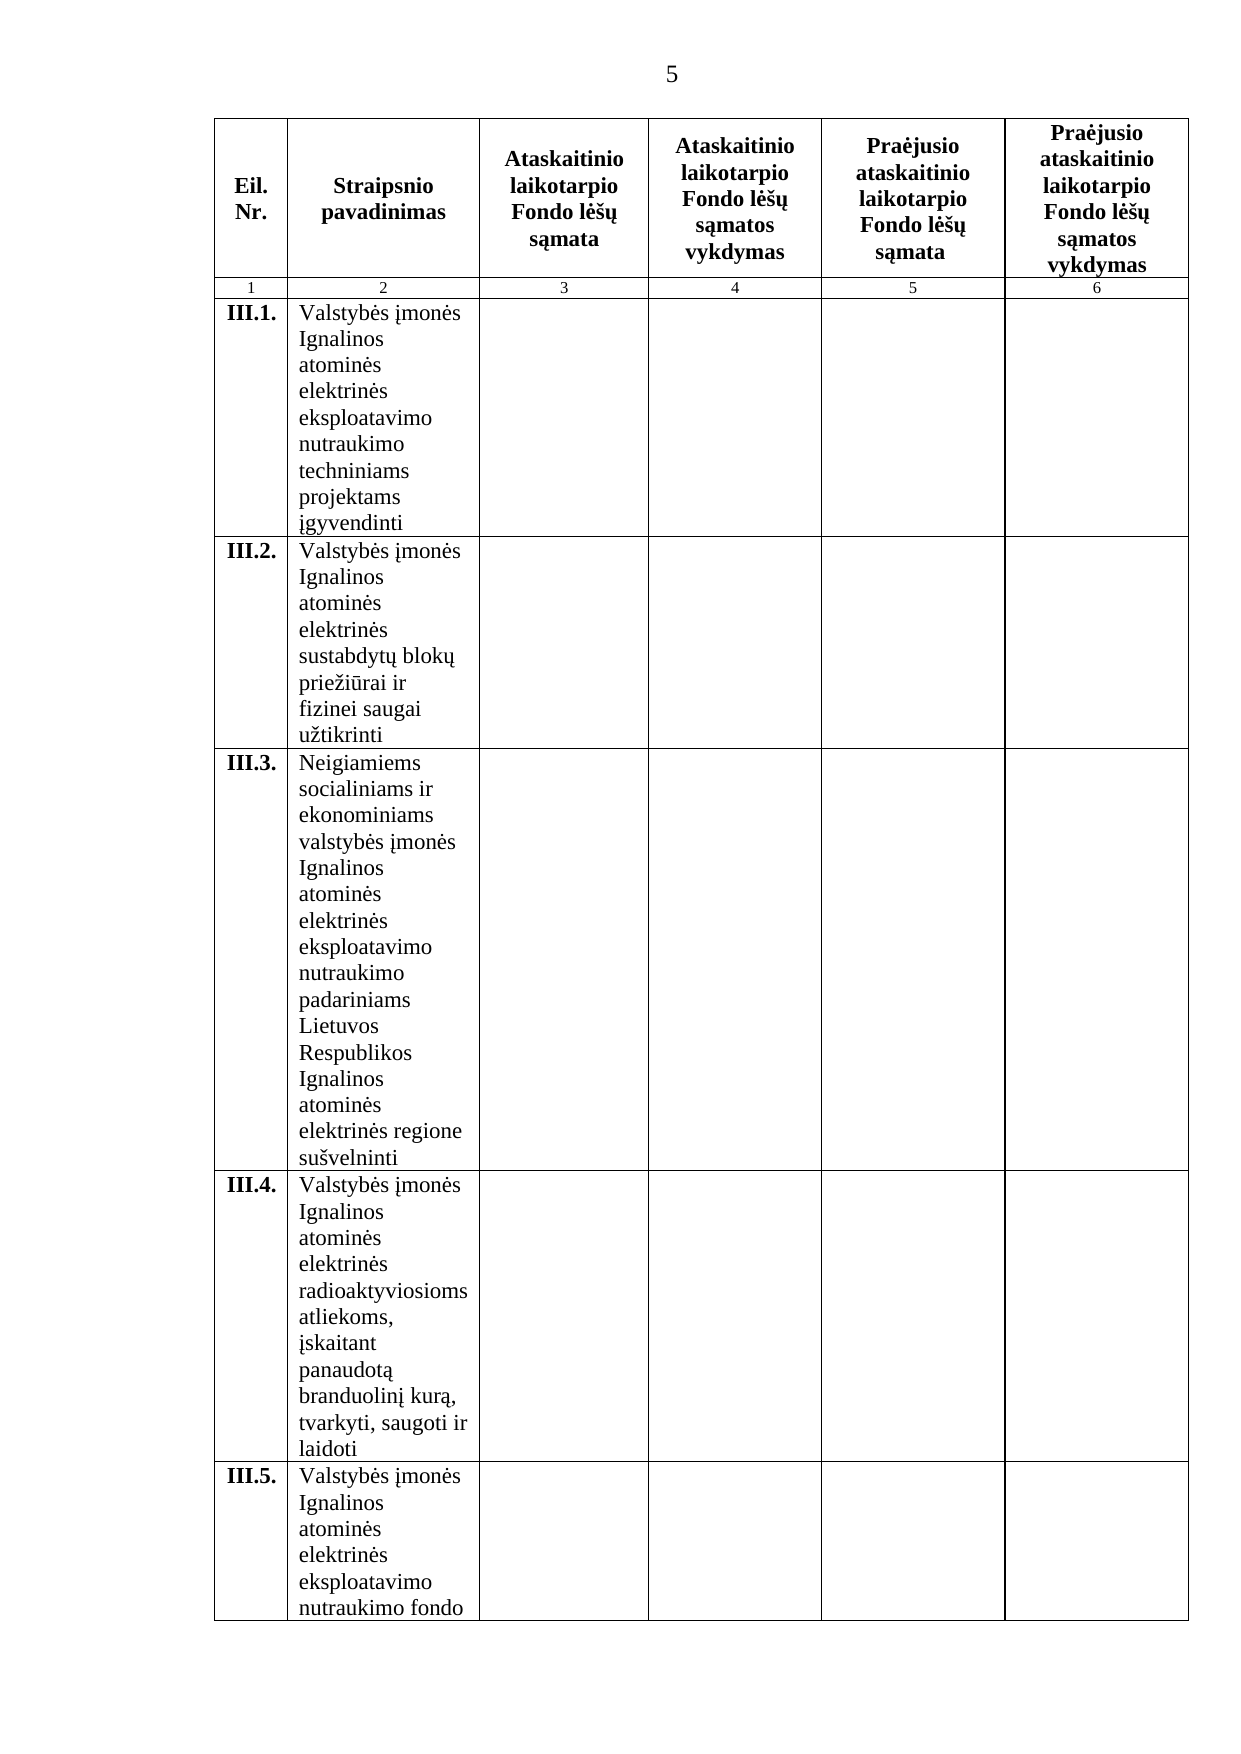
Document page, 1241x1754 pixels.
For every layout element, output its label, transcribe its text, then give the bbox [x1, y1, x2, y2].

table_cell 1 [215, 278, 287, 297]
table_cell Neigiamiems socialiniams ir ekonominiams valstybės įmonės Ignalinos atominės elektrinės eksploatavimo nutraukimo padariniams Lietuvos Respublikos Ignalinos atominės elektrinės regione sušvelninti [288, 749, 479, 1170]
table_cell [822, 1171, 1004, 1461]
table_cell [822, 299, 1004, 536]
table_cell [649, 537, 821, 748]
table_cell [649, 1171, 821, 1461]
table_cell 2 [288, 278, 479, 297]
table_cell Valstybės įmonės Ignalinos atominės elektrinės sustabdytų blokų priežiūrai ir fizinei saugai užtikrinti [288, 537, 479, 748]
table_cell [649, 299, 821, 536]
table_header Eil. Nr. [215, 119, 287, 277]
table_cell 3 [480, 278, 648, 297]
table_cell III.5. [215, 1462, 287, 1620]
table_cell [480, 1171, 648, 1461]
table_header Straipsnio pavadinimas [288, 119, 479, 277]
table_cell [480, 537, 648, 748]
table_cell 5 [822, 278, 1004, 297]
table_cell [1006, 1462, 1188, 1620]
table_cell [822, 1462, 1004, 1620]
table_cell [1006, 537, 1188, 748]
table_cell Valstybės įmonės Ignalinos atominės elektrinės eksploatavimo nutraukimo fondo [288, 1462, 479, 1620]
table_cell 4 [649, 278, 821, 297]
table_cell [1006, 749, 1188, 1170]
table_cell III.2. [215, 537, 287, 748]
table_cell [1006, 299, 1188, 536]
table_cell [1006, 1171, 1188, 1461]
table_cell [822, 537, 1004, 748]
table_header Ataskaitinio laikotarpio Fondo lėšų sąmatos vykdymas [649, 119, 821, 277]
table_cell 6 [1006, 278, 1188, 297]
table_cell III.3. [215, 749, 287, 1170]
table_cell Valstybės įmonės Ignalinos atominės elektrinės eksploatavimo nutraukimo techniniams projektams įgyvendinti [288, 299, 479, 536]
table_header Praėjusio ataskaitinio laikotarpio Fondo lėšų sąmata [822, 119, 1004, 277]
table_header Ataskaitinio laikotarpio Fondo lėšų sąmata [480, 119, 648, 277]
table_cell [822, 749, 1004, 1170]
table_cell III.1. [215, 299, 287, 536]
table_cell [649, 1462, 821, 1620]
table_cell [480, 1462, 648, 1620]
table_cell [480, 299, 648, 536]
table_header Praėjusio ataskaitinio laikotarpio Fondo lėšų sąmatos vykdymas [1006, 119, 1188, 277]
table_cell [480, 749, 648, 1170]
table_cell Valstybės įmonės Ignalinos atominės elektrinės radioaktyviosioms atliekoms, įskaitant panaudotą branduolinį kurą, tvarkyti, saugoti ir laidoti [288, 1171, 479, 1461]
table_cell [649, 749, 821, 1170]
table_cell III.4. [215, 1171, 287, 1461]
